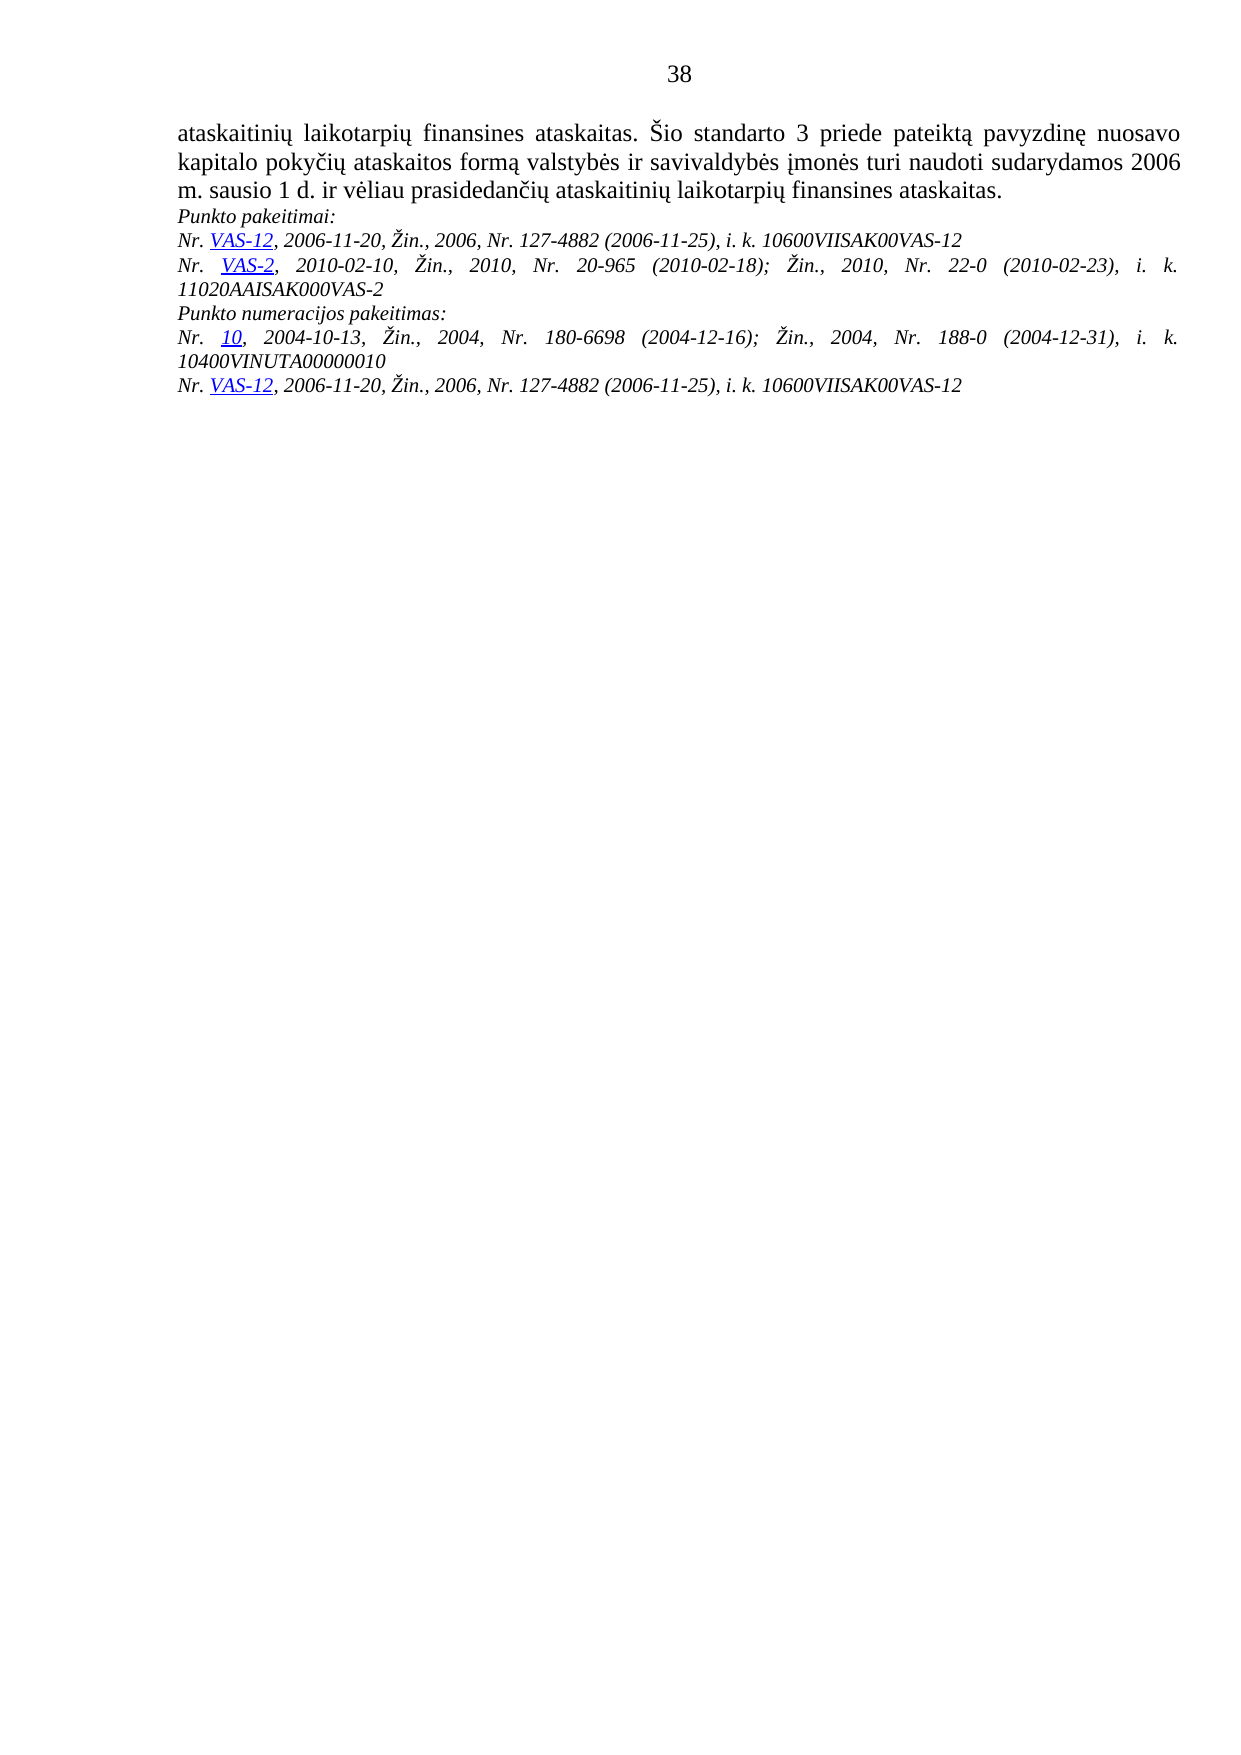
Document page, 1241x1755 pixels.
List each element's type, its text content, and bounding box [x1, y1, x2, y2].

text Nr. 10, 2004-10-13, Žin., 2004, Nr. 180-6698 (2004-12-16); Žin., 2004, Nr. 188-0 (2004-12-31), i. k. 10400VINUTA00000010 [177, 325, 1181, 373]
text ataskaitinių laikotarpių finansines ataskaitas. Šio standarto 3 priede pateiktą pavyzdinę nuosavo kapitalo pokyčių ataskaitos formą valstybės ir savivaldybės įmonės turi naudoti sudarydamos 2006 m. sausio 1 d. ir vėliau prasidedančių ataskaitinių laikotarpių finansines ataskaitas. [177, 118, 1181, 204]
text Nr. VAS-12, 2006-11-20, Žin., 2006, Nr. 127-4882 (2006-11-25), i. k. 10600VIISAK00VAS-12 [177, 373, 1181, 397]
text Punkto numeracijos pakeitimas: [177, 301, 1181, 325]
text Nr. VAS-12, 2006-11-20, Žin., 2006, Nr. 127-4882 (2006-11-25), i. k. 10600VIISAK00VAS-12 [177, 228, 1181, 252]
text Punkto pakeitimai: [177, 204, 1181, 228]
text Nr. VAS-2, 2010-02-10, Žin., 2010, Nr. 20-965 (2010-02-18); Žin., 2010, Nr. 22-0 (2010-02-23), i. k. 11020AAISAK000VAS-2 [177, 252, 1181, 301]
